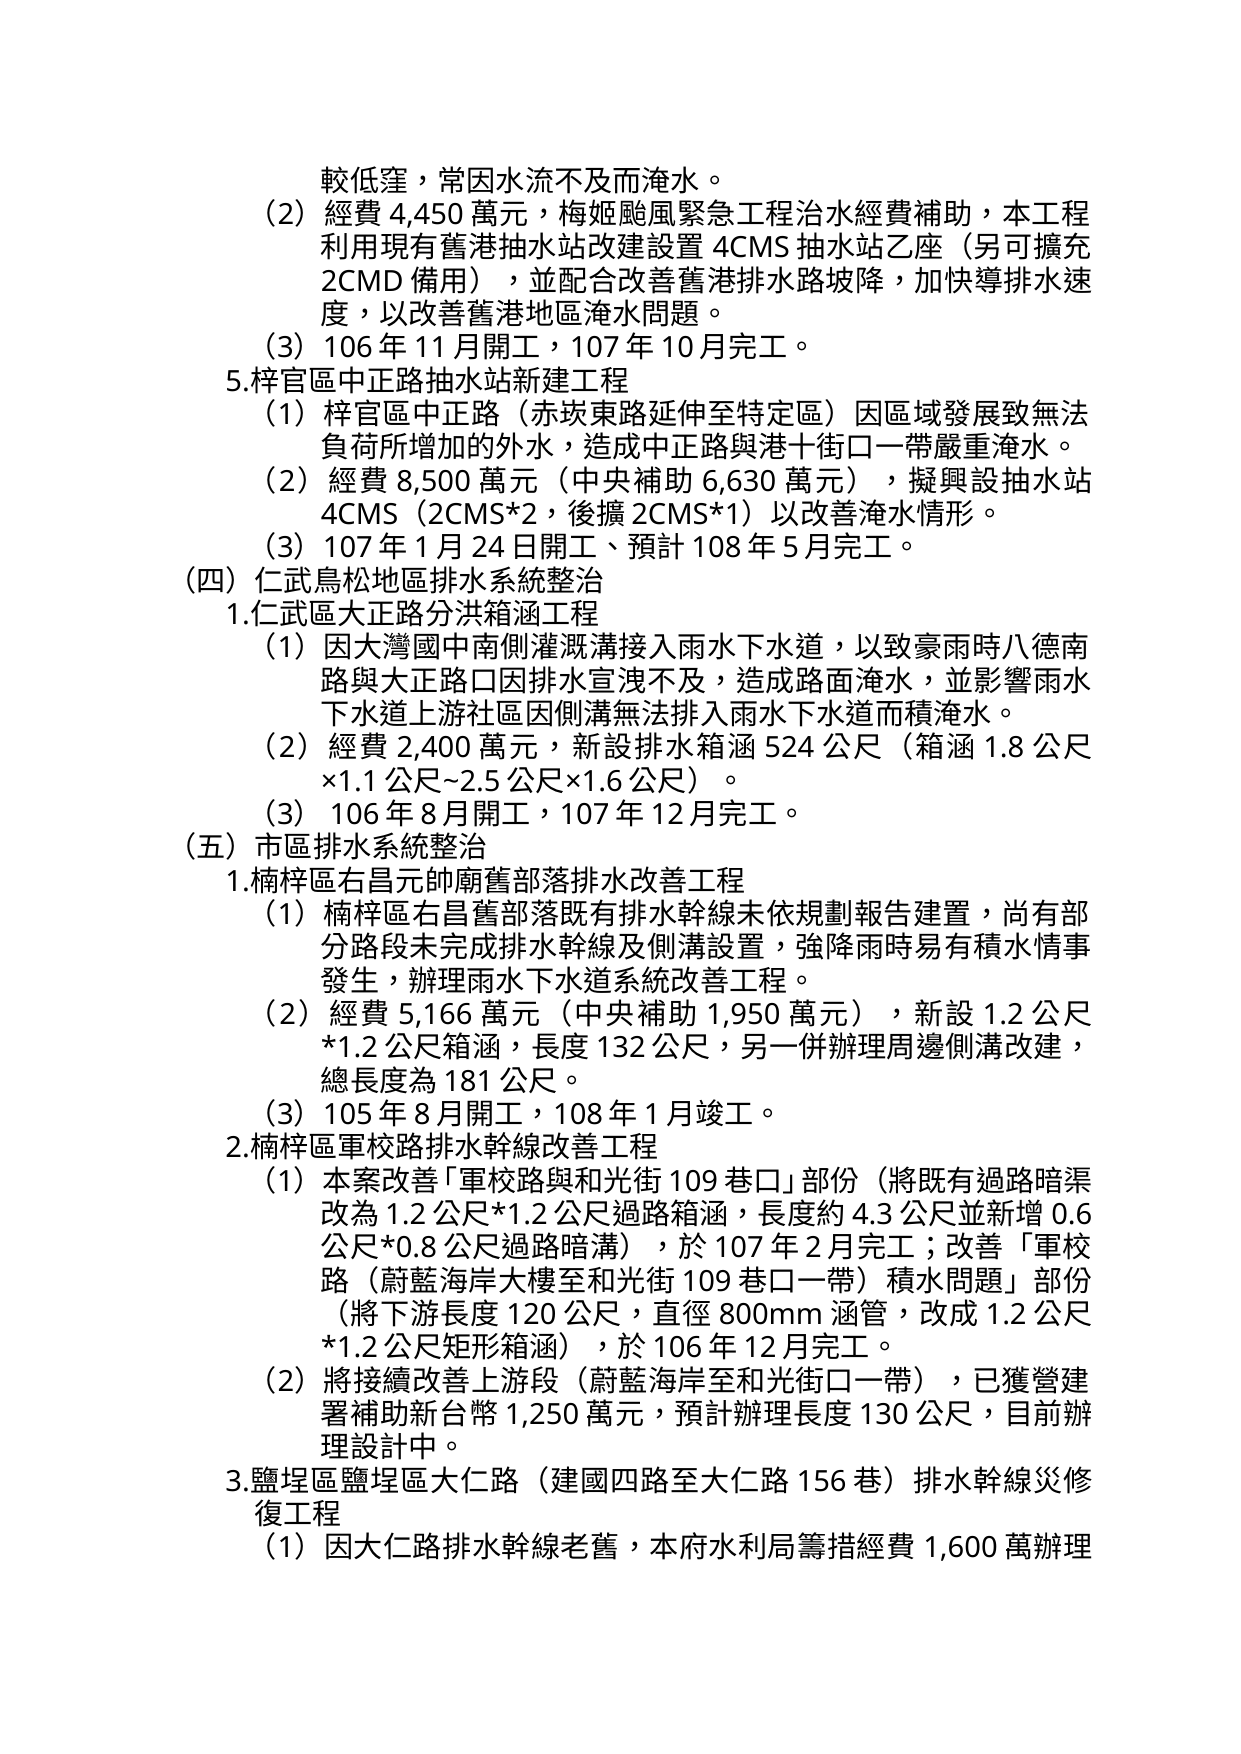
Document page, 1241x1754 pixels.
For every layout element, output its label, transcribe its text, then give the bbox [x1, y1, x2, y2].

text 2.楠梓區軍校路排水幹線改善工程 [225, 1131, 1092, 1164]
text （2）將接續改善上游段（蔚藍海岸至和光街口一帶），已獲營建署補助新台幣1,250萬元，預計辦理長度130公尺，目前辦理設計中。 [248, 1364, 1092, 1464]
text （3）105年8月開工，108年1月竣工。 [248, 1098, 1092, 1131]
text （2）經費4,450萬元，梅姬颱風緊急工程治水經費補助，本工程利用現有舊港抽水站改建設置4CMS抽水站乙座（另可擴充2CMD備用），並配合改善舊港排水路坡降，加快導排水速度，以改善舊港地區淹水問題。 [248, 198, 1092, 331]
text （1）因大仁路排水幹線老舊，本府水利局籌措經費1,600萬辦理 [248, 1531, 1092, 1564]
text 1.楠梓區右昌元帥廟舊部落排水改善工程 [225, 864, 1092, 898]
text （3）106年11月開工，107年10月完工。 [248, 331, 1092, 364]
text （2）經費5,166萬元（中央補助1,950萬元），新設1.2公尺*1.2公尺箱涵，長度132公尺，另一併辦理周邊側溝改建，總長度為181公尺。 [248, 998, 1092, 1098]
text 較低窪，常因水流不及而淹水。 [248, 164, 1092, 198]
text （四）仁武鳥松地區排水系統整治 [167, 564, 1092, 598]
text （1）楠梓區右昌舊部落既有排水幹線未依規劃報告建置，尚有部分路段未完成排水幹線及側溝設置，強降雨時易有積水情事發生，辦理雨水下水道系統改善工程。 [248, 898, 1092, 998]
text （3）107年1月24日開工、預計108年5月完工。 [248, 531, 1092, 564]
text （3） 106年8月開工，107年12月完工。 [248, 798, 1092, 831]
text （五）市區排水系統整治 [167, 831, 1092, 864]
text （1）梓官區中正路（赤崁東路延伸至特定區）因區域發展致無法負荷所增加的外水，造成中正路與港十街口一帶嚴重淹水。 [248, 398, 1092, 464]
text （2）經費2,400萬元，新設排水箱涵524公尺（箱涵1.8公尺×1.1公尺~2.5公尺×1.6公尺）。 [248, 731, 1092, 798]
text （1）因大灣國中南側灌溉溝接入雨水下水道，以致豪雨時八德南路與大正路口因排水宣洩不及，造成路面淹水，並影響雨水下水道上游社區因側溝無法排入雨水下水道而積淹水。 [248, 631, 1092, 731]
text 5.梓官區中正路抽水站新建工程 [225, 364, 1092, 398]
text （1）本案改善「軍校路與和光街109巷口」部份（將既有過路暗渠改為1.2公尺*1.2公尺過路箱涵，長度約4.3公尺並新增0.6公尺*0.8公尺過路暗溝），於107年2月完工；改善「軍校路（蔚藍海岸大樓至和光街109巷口一帶）積水問題」部份（將下游長度120公尺，直徑800mm涵管，改成1.2公尺*1.2公尺矩形箱涵），於106年12月完工。 [248, 1164, 1092, 1364]
text 1.仁武區大正路分洪箱涵工程 [225, 598, 1092, 631]
text （2）經費8,500萬元（中央補助6,630萬元），擬興設抽水站4CMS（2CMS*2，後擴2CMS*1）以改善淹水情形。 [248, 464, 1092, 531]
text 3.鹽埕區鹽埕區大仁路（建國四路至大仁路156巷）排水幹線災修復工程 [225, 1464, 1092, 1531]
